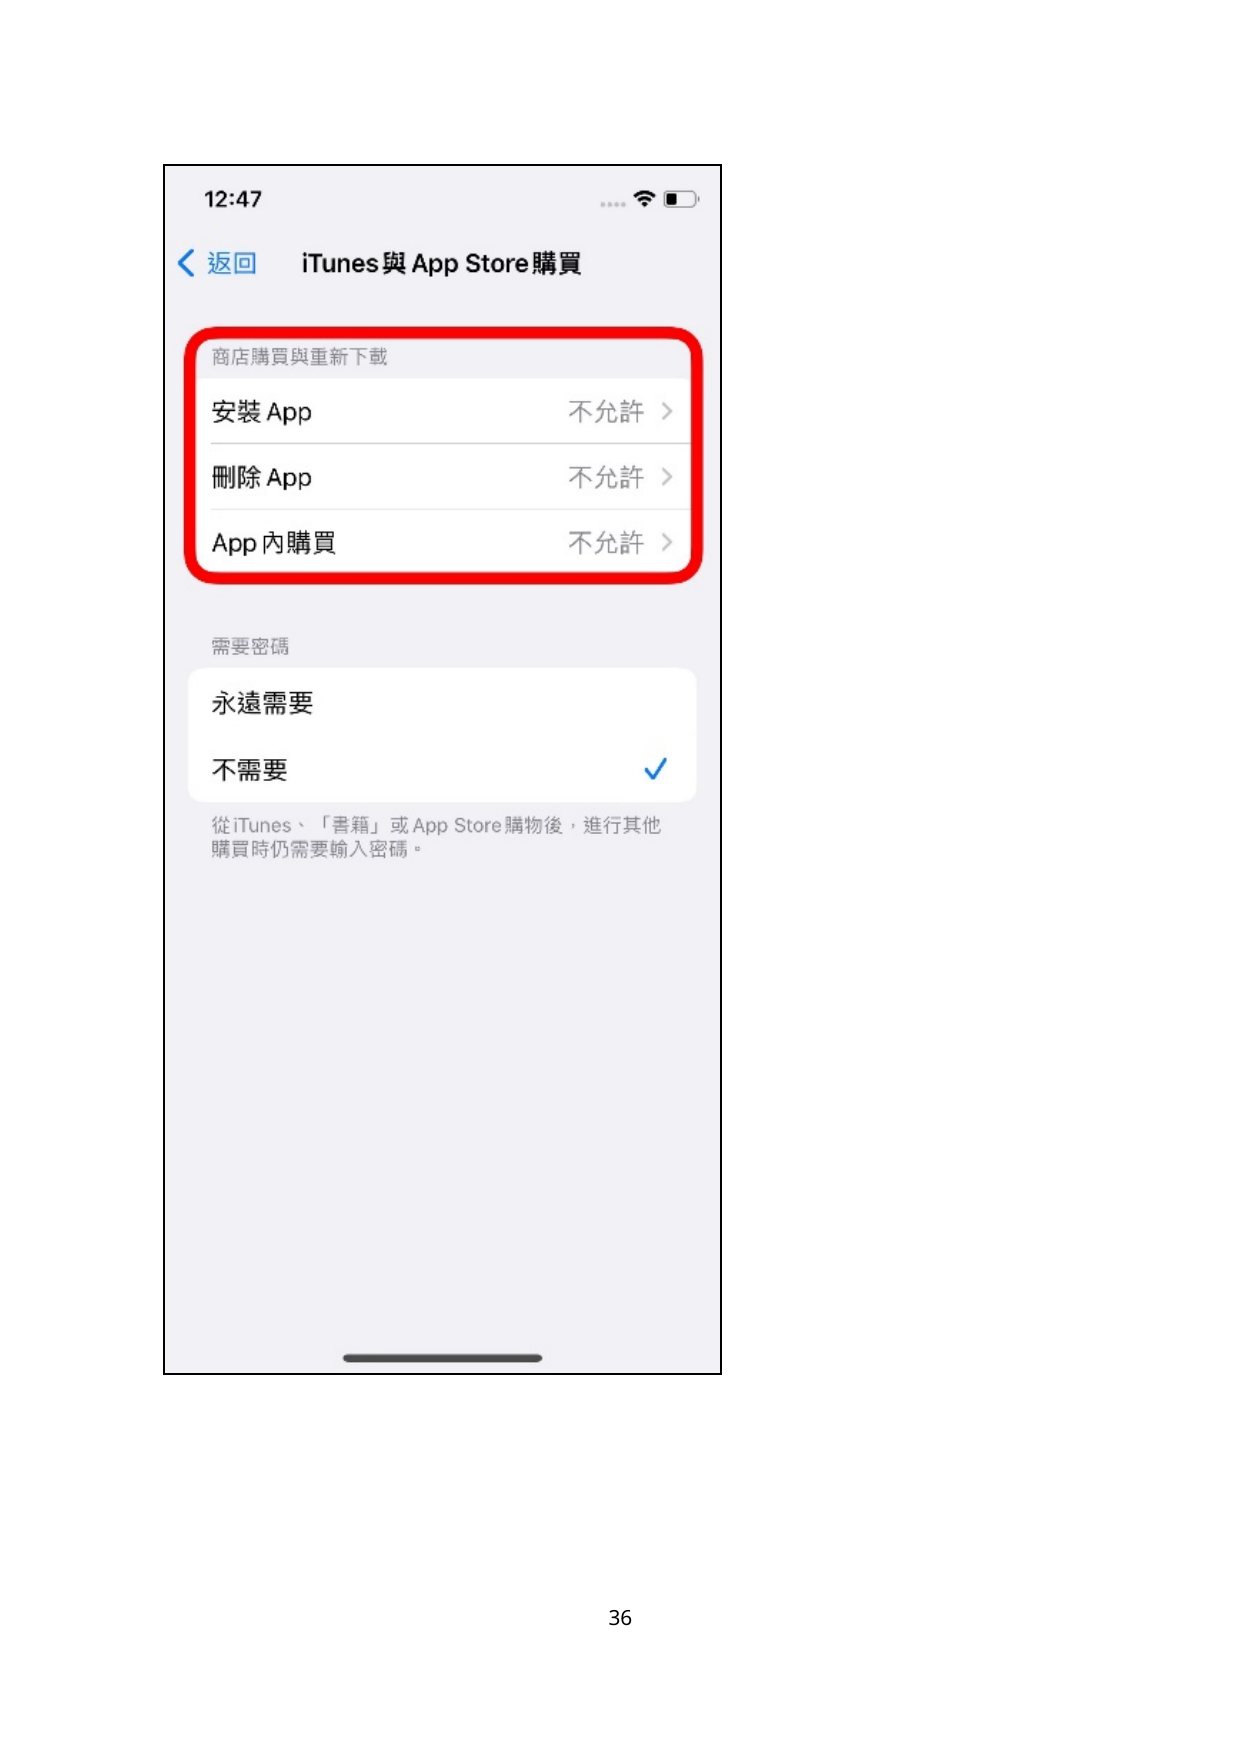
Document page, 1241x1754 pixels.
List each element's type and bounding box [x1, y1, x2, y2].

picture [165, 166, 720, 1373]
